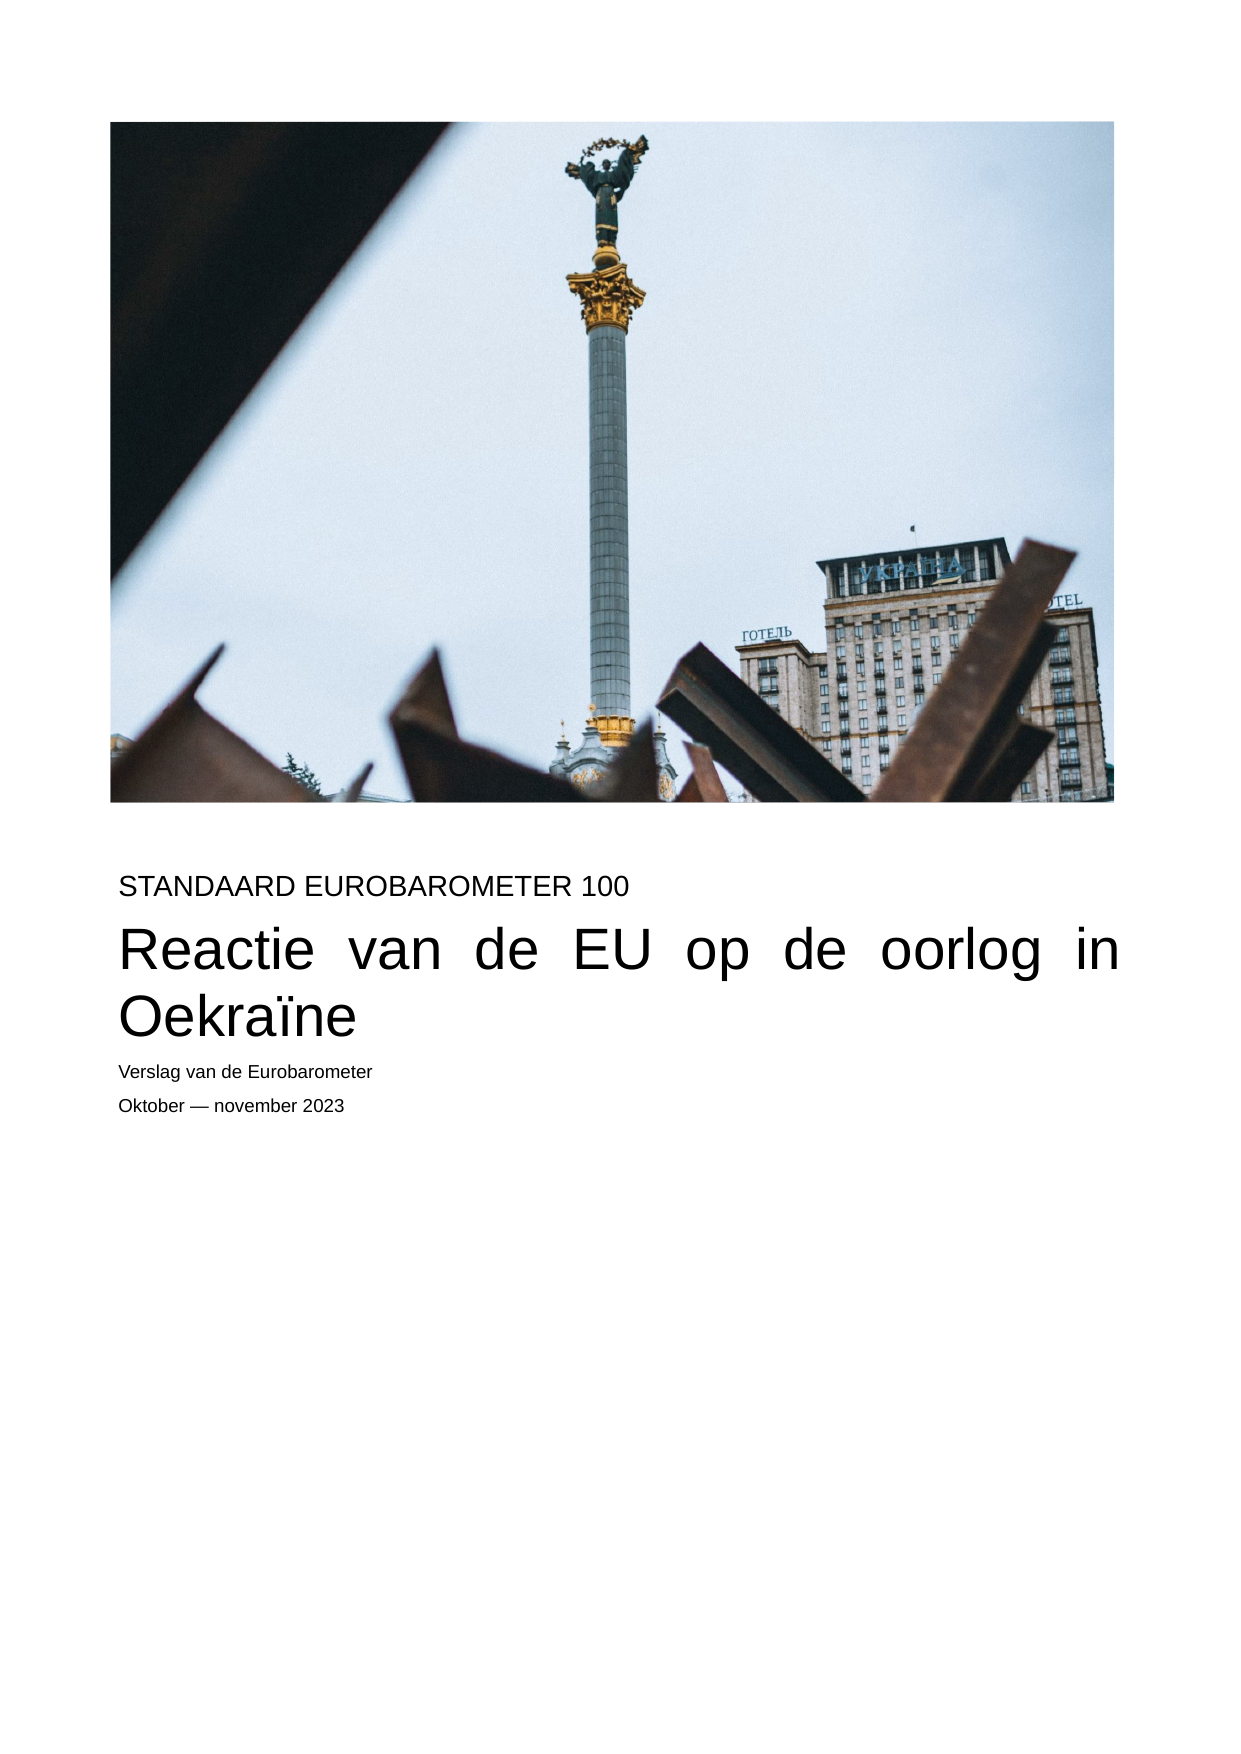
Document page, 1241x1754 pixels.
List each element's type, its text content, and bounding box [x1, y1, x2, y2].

text Reactie van de EU op de oorlog in Oekraïne [118, 915, 1122, 1049]
text Verslag van de Eurobarometer [118, 1061, 1122, 1082]
text Oktober — november 2023 [118, 1094, 1122, 1116]
text STANDAARD EUROBAROMETER 100 [118, 869, 1122, 903]
picture [110, 121, 1115, 803]
